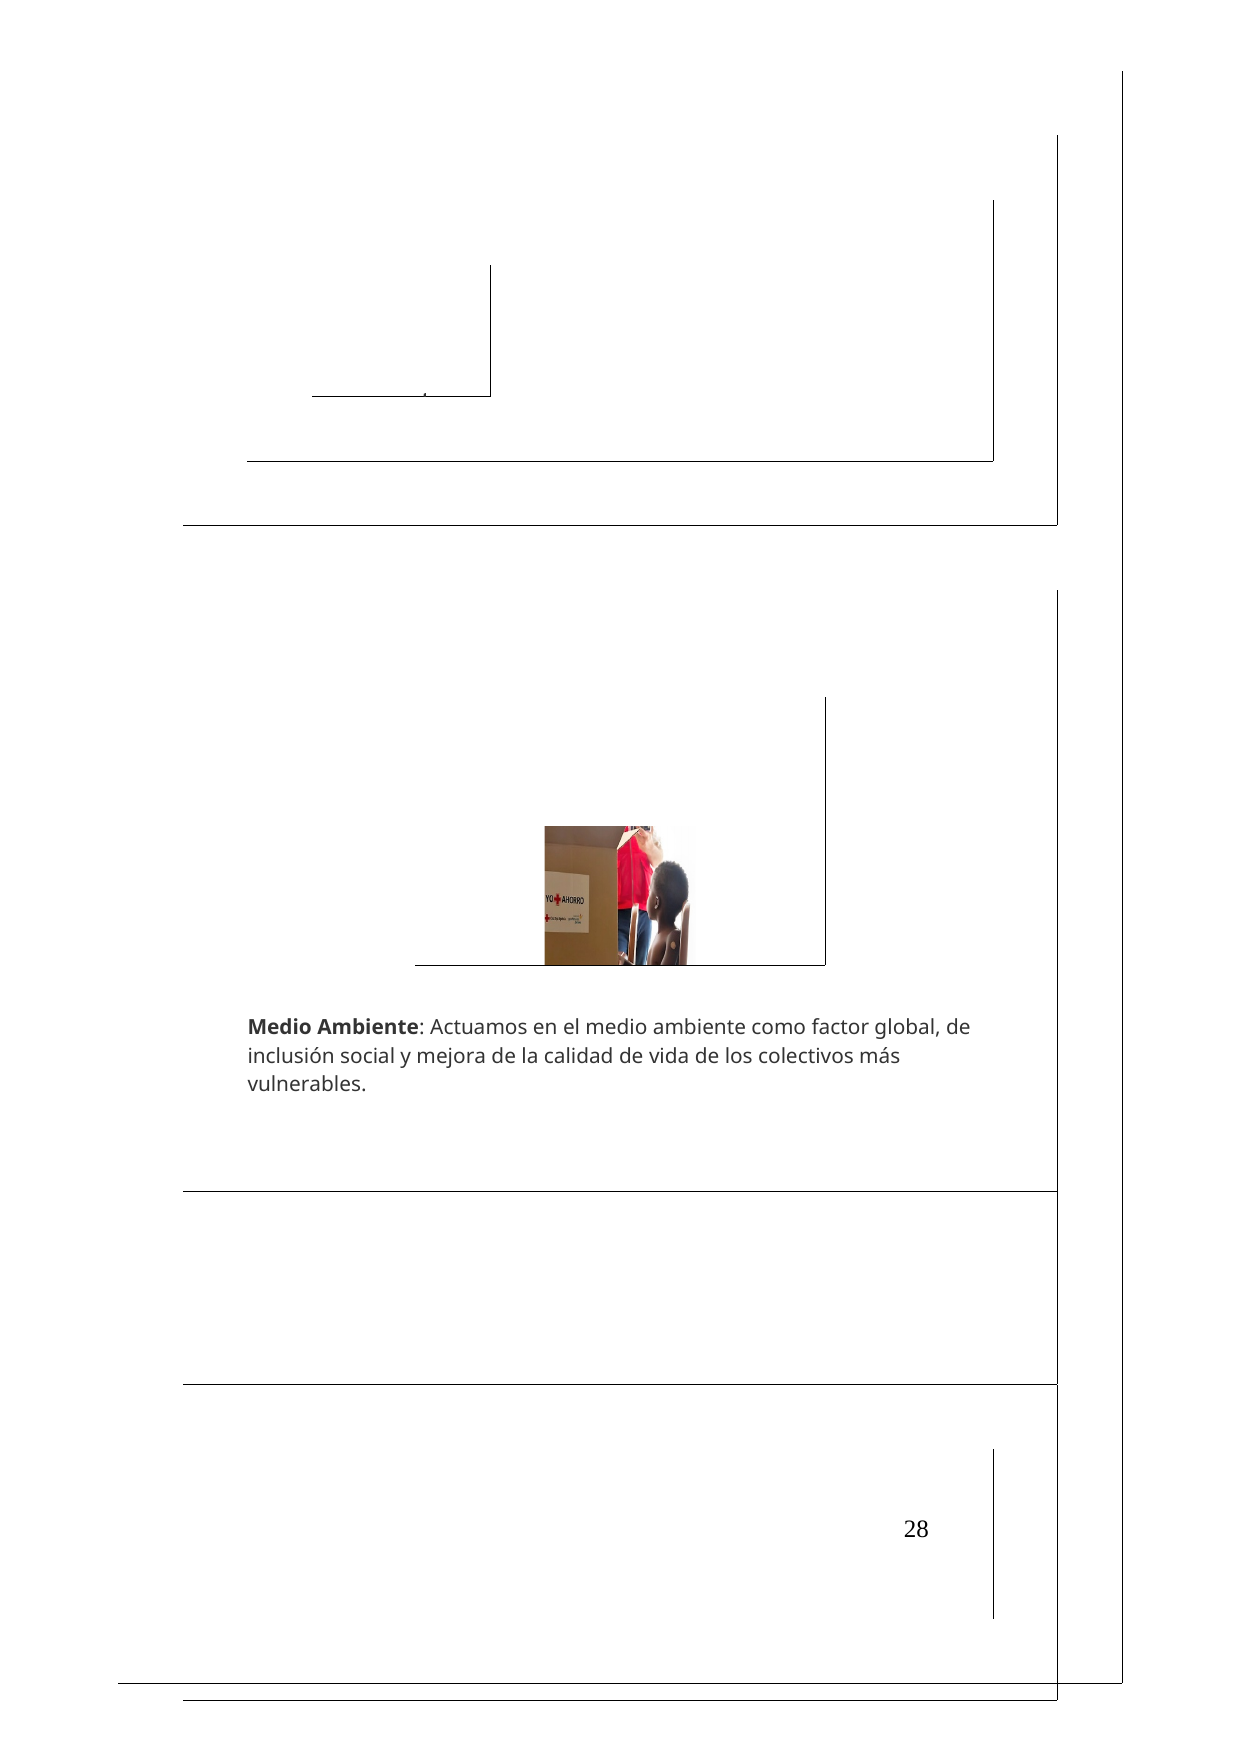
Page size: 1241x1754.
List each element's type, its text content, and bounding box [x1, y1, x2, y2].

text Medio Ambiente: Actuamos en el medio ambiente como factor global, de inclusión social y mejora de la calidad de vida de los colectivos más vulnerables. [183, 948, 1057, 1098]
